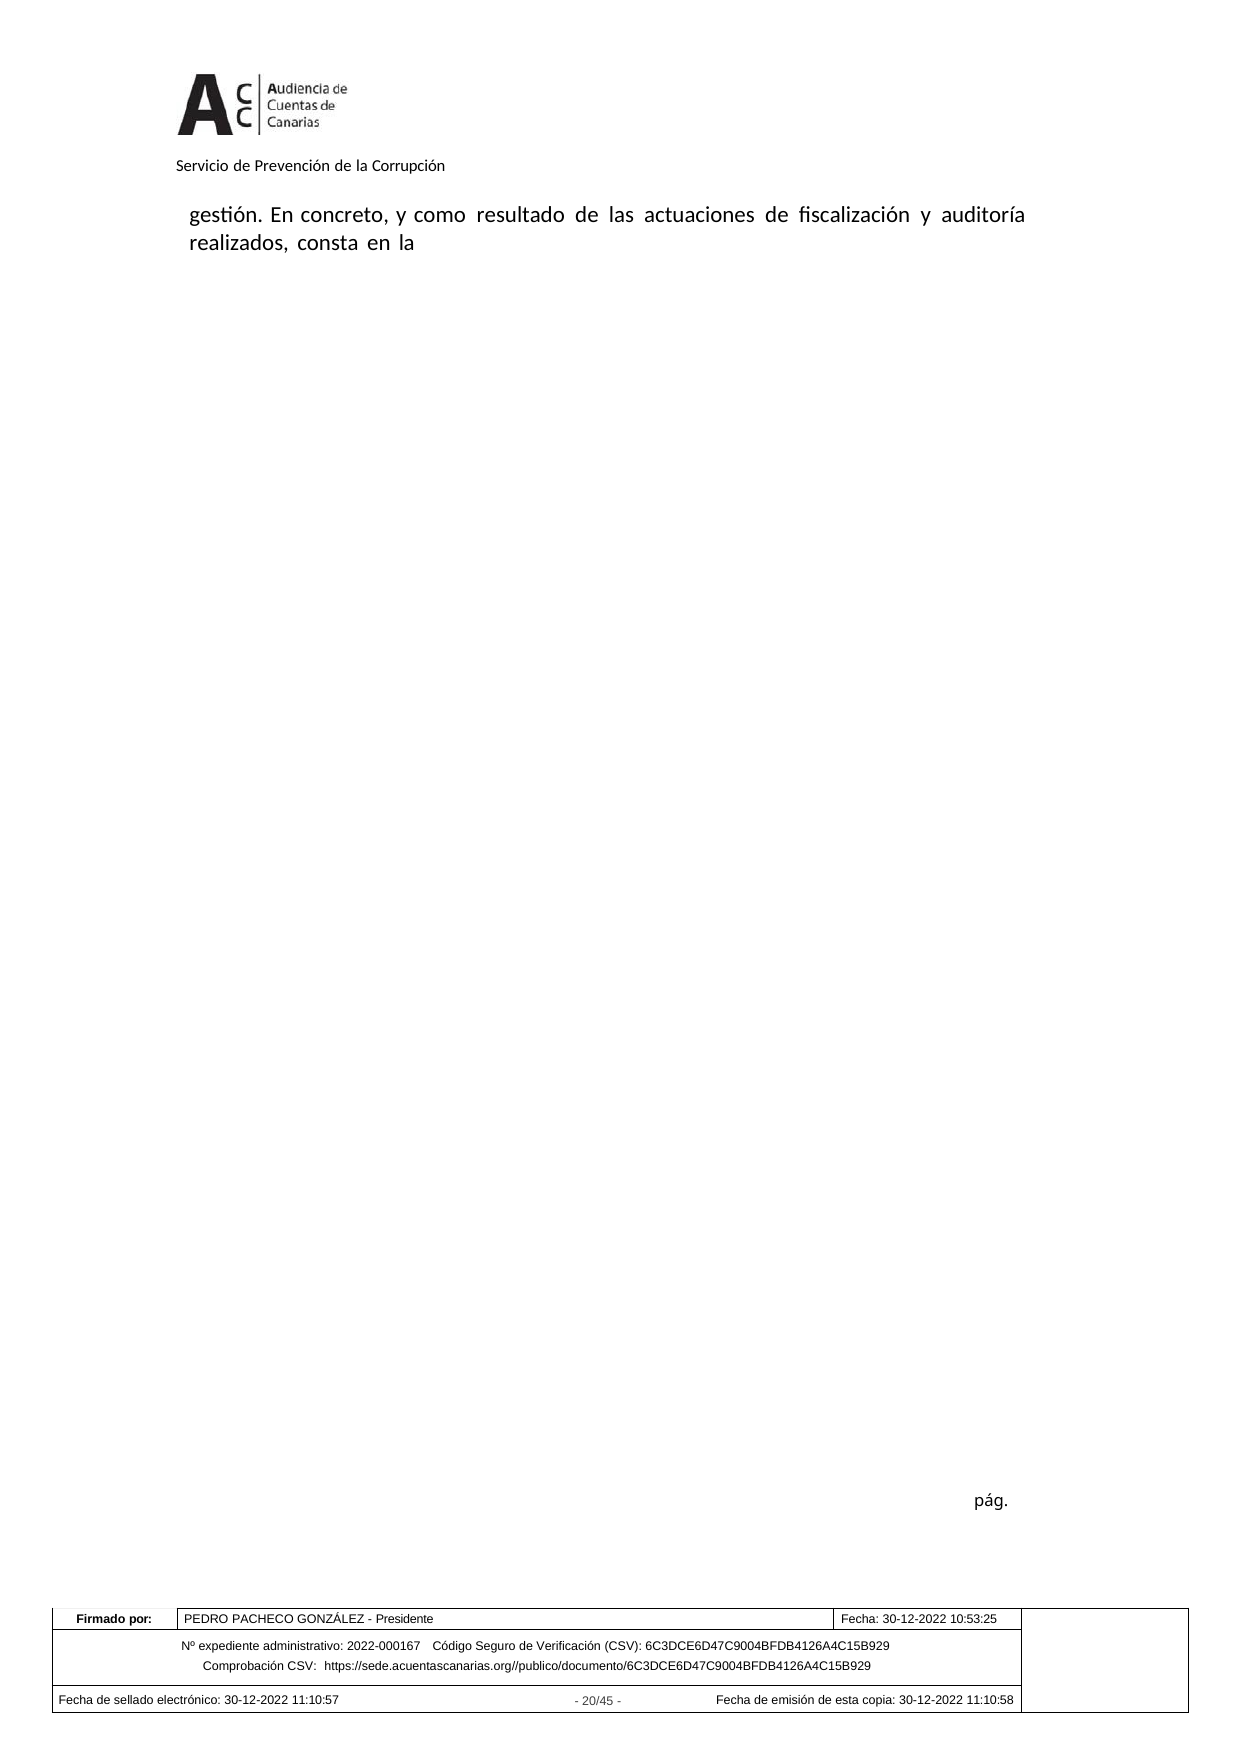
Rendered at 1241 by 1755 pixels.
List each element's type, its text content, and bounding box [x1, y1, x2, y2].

text gestión. En concreto, y como resultado de las actuaciones de fiscalización y auditoría realizados, consta en la [189, 200, 1025, 256]
